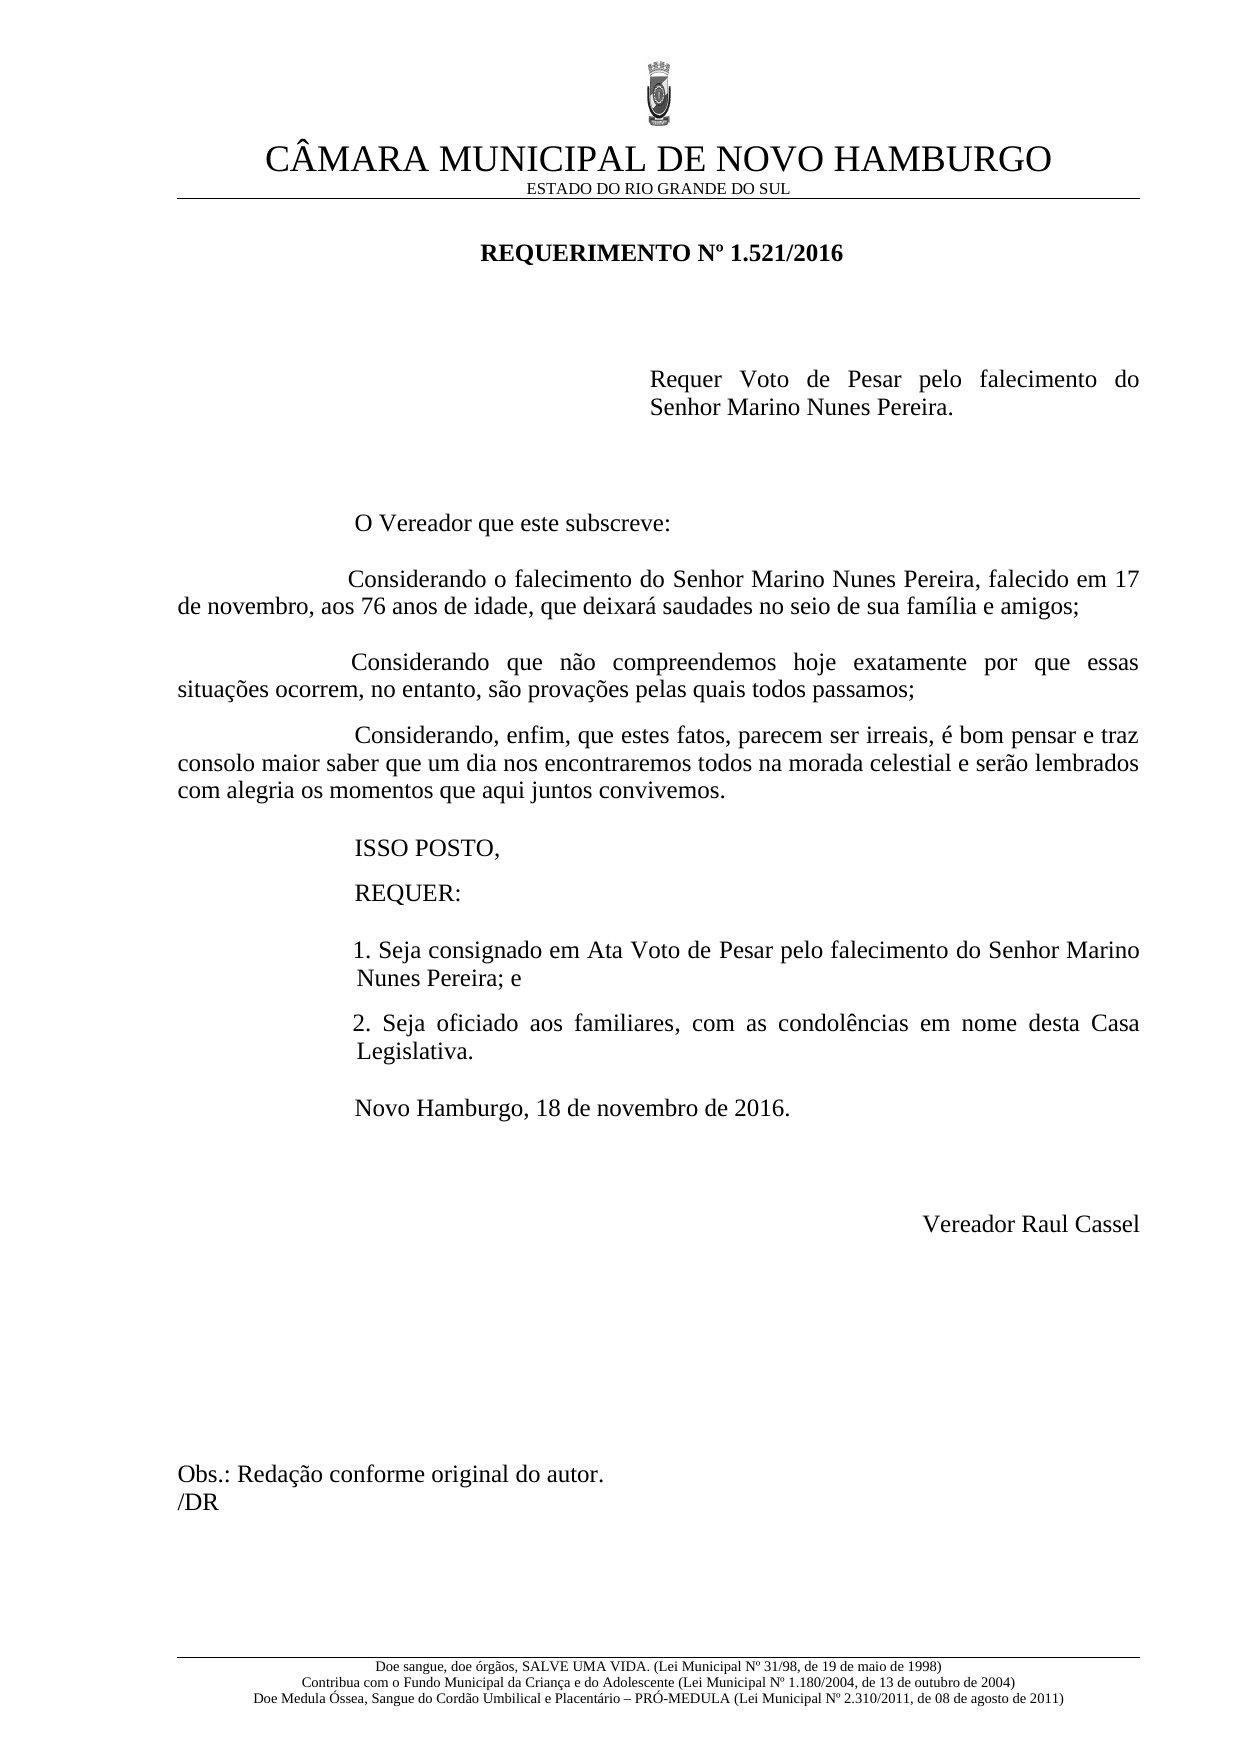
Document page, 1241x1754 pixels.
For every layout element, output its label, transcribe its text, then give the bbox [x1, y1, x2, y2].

text 1. Seja consignado em Ata Voto de Pesar pelo falecimento do Senhor Marino Nunes Pereira; e [352, 936, 1140, 992]
text Considerando, enfim, que estes fatos, parecem ser irreais, é bom pensar e traz consolo maior saber que um dia nos encontraremos todos na morada celestial e serão lembrados com alegria os momentos que aqui juntos convivemos. [177, 721, 1140, 804]
text Vereador Raul Cassel [177, 1211, 1140, 1238]
text 2. Seja oficiado aos familiares, com as condolências em nome desta Casa Legislativa. [352, 1009, 1140, 1065]
text Considerando o falecimento do Senhor Marino Nunes Pereira, falecido em 17 de novembro, aos 76 anos de idade, que deixará saudades no seio de sua família e amigos; [177, 565, 1140, 620]
text Novo Hamburgo, 18 de novembro de 2016. [177, 1094, 1140, 1122]
text O Vereador que este subscreve: [177, 509, 1140, 537]
text Considerando que não compreendemos hoje exatamente por que essas situações ocorrem, no entanto, são provações pelas quais todos passamos; [177, 648, 1140, 703]
text ISSO POSTO, [177, 834, 1140, 861]
text /DR [177, 1488, 1140, 1515]
title REQUERIMENTO Nº 1.521/2016 [177, 239, 1140, 266]
text Obs.: Redação conforme original do autor. [177, 1460, 1140, 1488]
text Requer Voto de Pesar pelo falecimento do Senhor Marino Nunes Pereira. [649, 365, 1140, 421]
text REQUER: [177, 879, 1140, 907]
